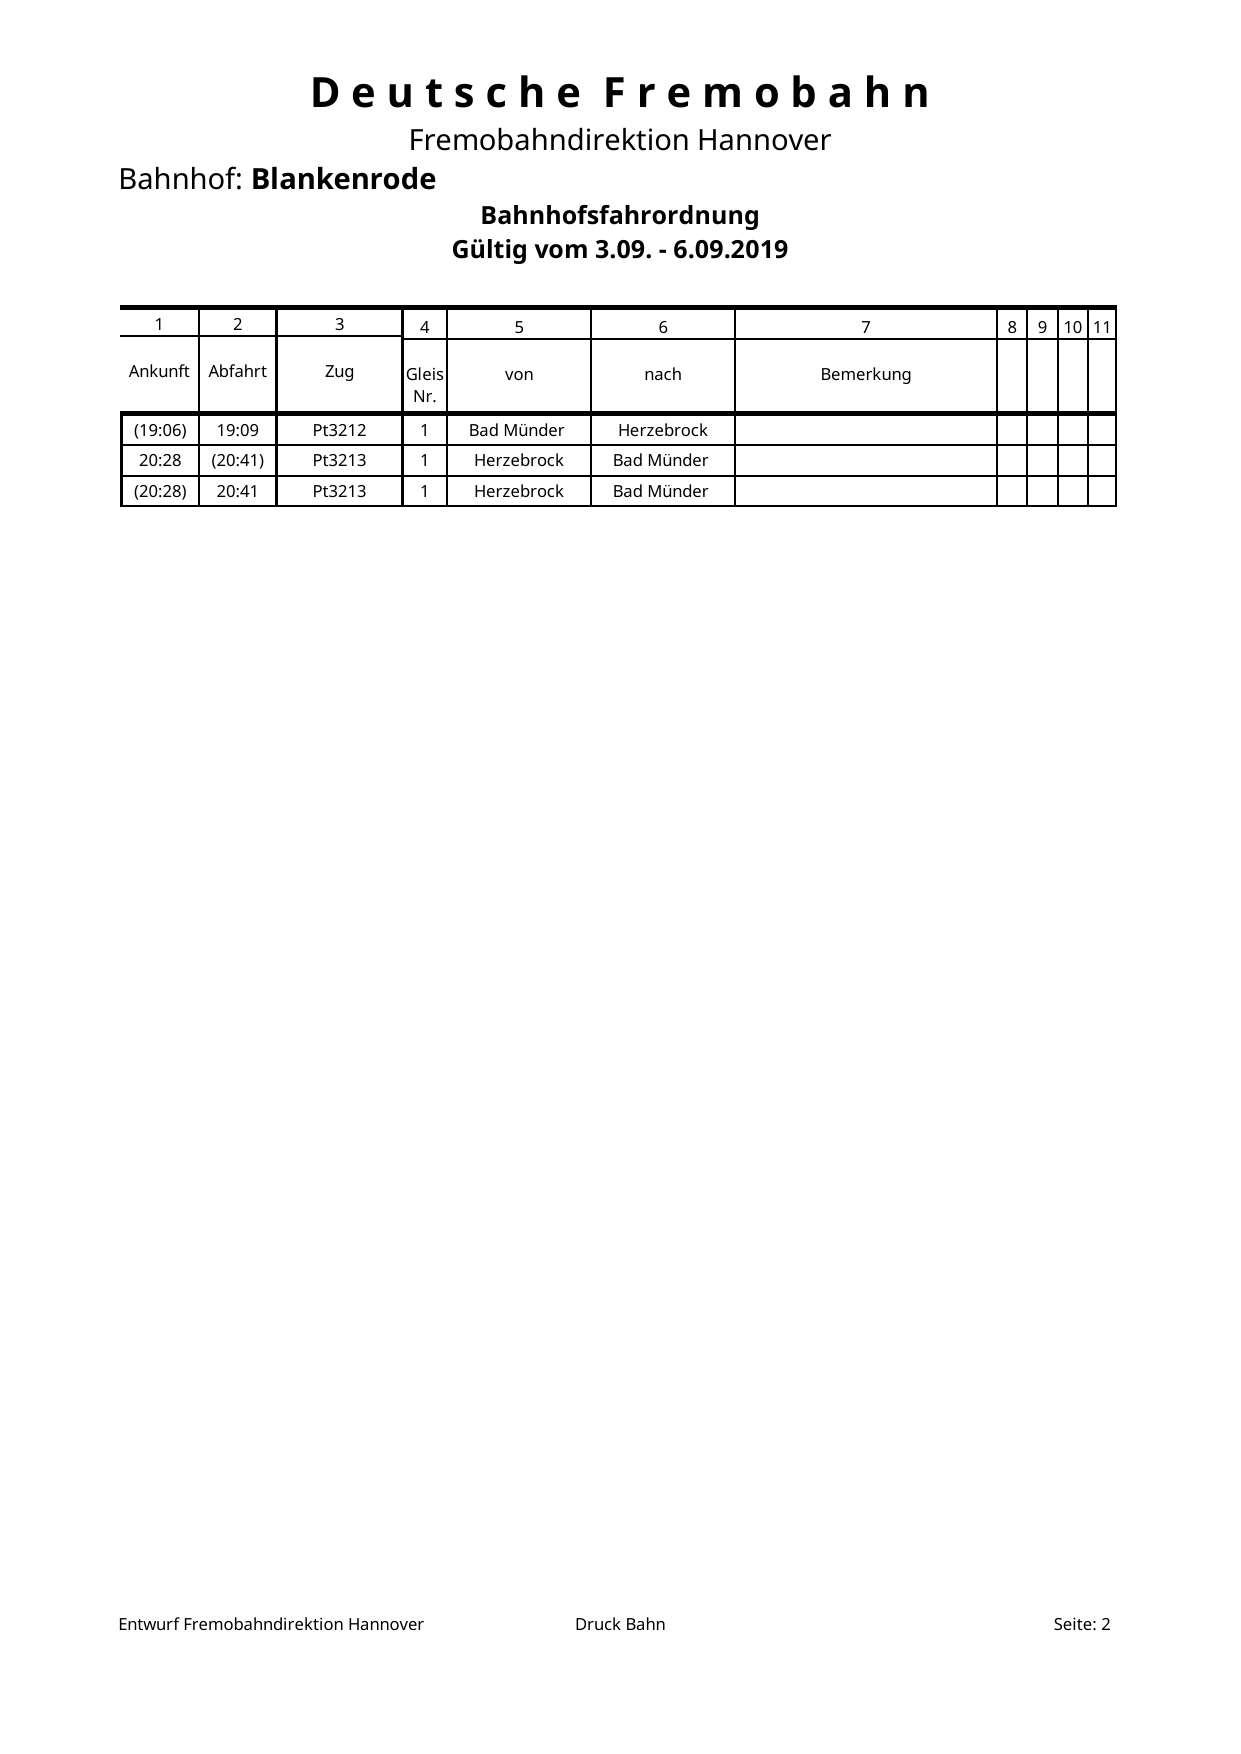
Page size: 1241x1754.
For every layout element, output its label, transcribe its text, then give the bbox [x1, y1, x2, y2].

table_cell [998, 446, 1026, 475]
table_header 2 Abfahrt [200, 337, 275, 411]
table_header 3 Zug [278, 310, 401, 335]
table_header 3 Zug [278, 337, 401, 411]
table_header 10 [1059, 310, 1087, 338]
table_cell [736, 416, 996, 444]
table_header 8 [998, 310, 1026, 338]
table_cell (20:28) [123, 477, 198, 505]
table_header 4 Gleis Nr. [404, 340, 446, 411]
table_header 5 von [448, 340, 590, 411]
table_cell [1089, 416, 1115, 444]
table_cell [736, 477, 996, 505]
table_cell Bad Münder [448, 416, 590, 444]
table_cell Bad Münder [592, 446, 734, 475]
table_cell 1 [404, 416, 446, 444]
table_header 4 Gleis Nr. [404, 310, 446, 338]
table_cell (19:06) [123, 416, 198, 444]
table_cell 20:41 [200, 477, 275, 505]
table_header [1089, 340, 1115, 411]
table_cell [1059, 446, 1087, 475]
table_cell (20:41) [200, 446, 275, 475]
table_cell [1028, 416, 1057, 444]
table_header 7 Bemerkung [736, 340, 996, 411]
table_header 7 Bemerkung [736, 310, 996, 338]
table_header 9 [1028, 310, 1057, 338]
table_cell [1028, 446, 1057, 475]
table_cell Pt3213 [278, 477, 401, 505]
table_header 5 von [448, 310, 590, 338]
table_cell 19:09 [200, 416, 275, 444]
table_header [1028, 340, 1057, 411]
table_header [1059, 340, 1087, 411]
table_header 6 nach [592, 310, 734, 338]
table_cell [736, 446, 996, 475]
table_cell Pt3213 [278, 446, 401, 475]
table_cell 20:28 [123, 446, 198, 475]
table_header [998, 340, 1026, 411]
table_cell [998, 477, 1026, 505]
table_cell [1089, 477, 1115, 505]
table_cell [998, 416, 1026, 444]
table_cell [1089, 446, 1115, 475]
table_cell 1 [404, 446, 446, 475]
table_header 1 Ankunft [120, 337, 198, 411]
table_cell Herzebrock [448, 446, 590, 475]
table_header 1 Ankunft [120, 310, 198, 335]
table_cell [1059, 416, 1087, 444]
table_cell Pt3212 [278, 416, 401, 444]
table_header 11 [1089, 310, 1115, 338]
table_header 6 nach [592, 340, 734, 411]
table_cell 1 [404, 477, 446, 505]
table_cell Herzebrock [448, 477, 590, 505]
table_cell [1028, 477, 1057, 505]
table_cell [1059, 477, 1087, 505]
table_cell Herzebrock [592, 416, 734, 444]
table_cell Bad Münder [592, 477, 734, 505]
table_header 2 Abfahrt [200, 310, 275, 335]
